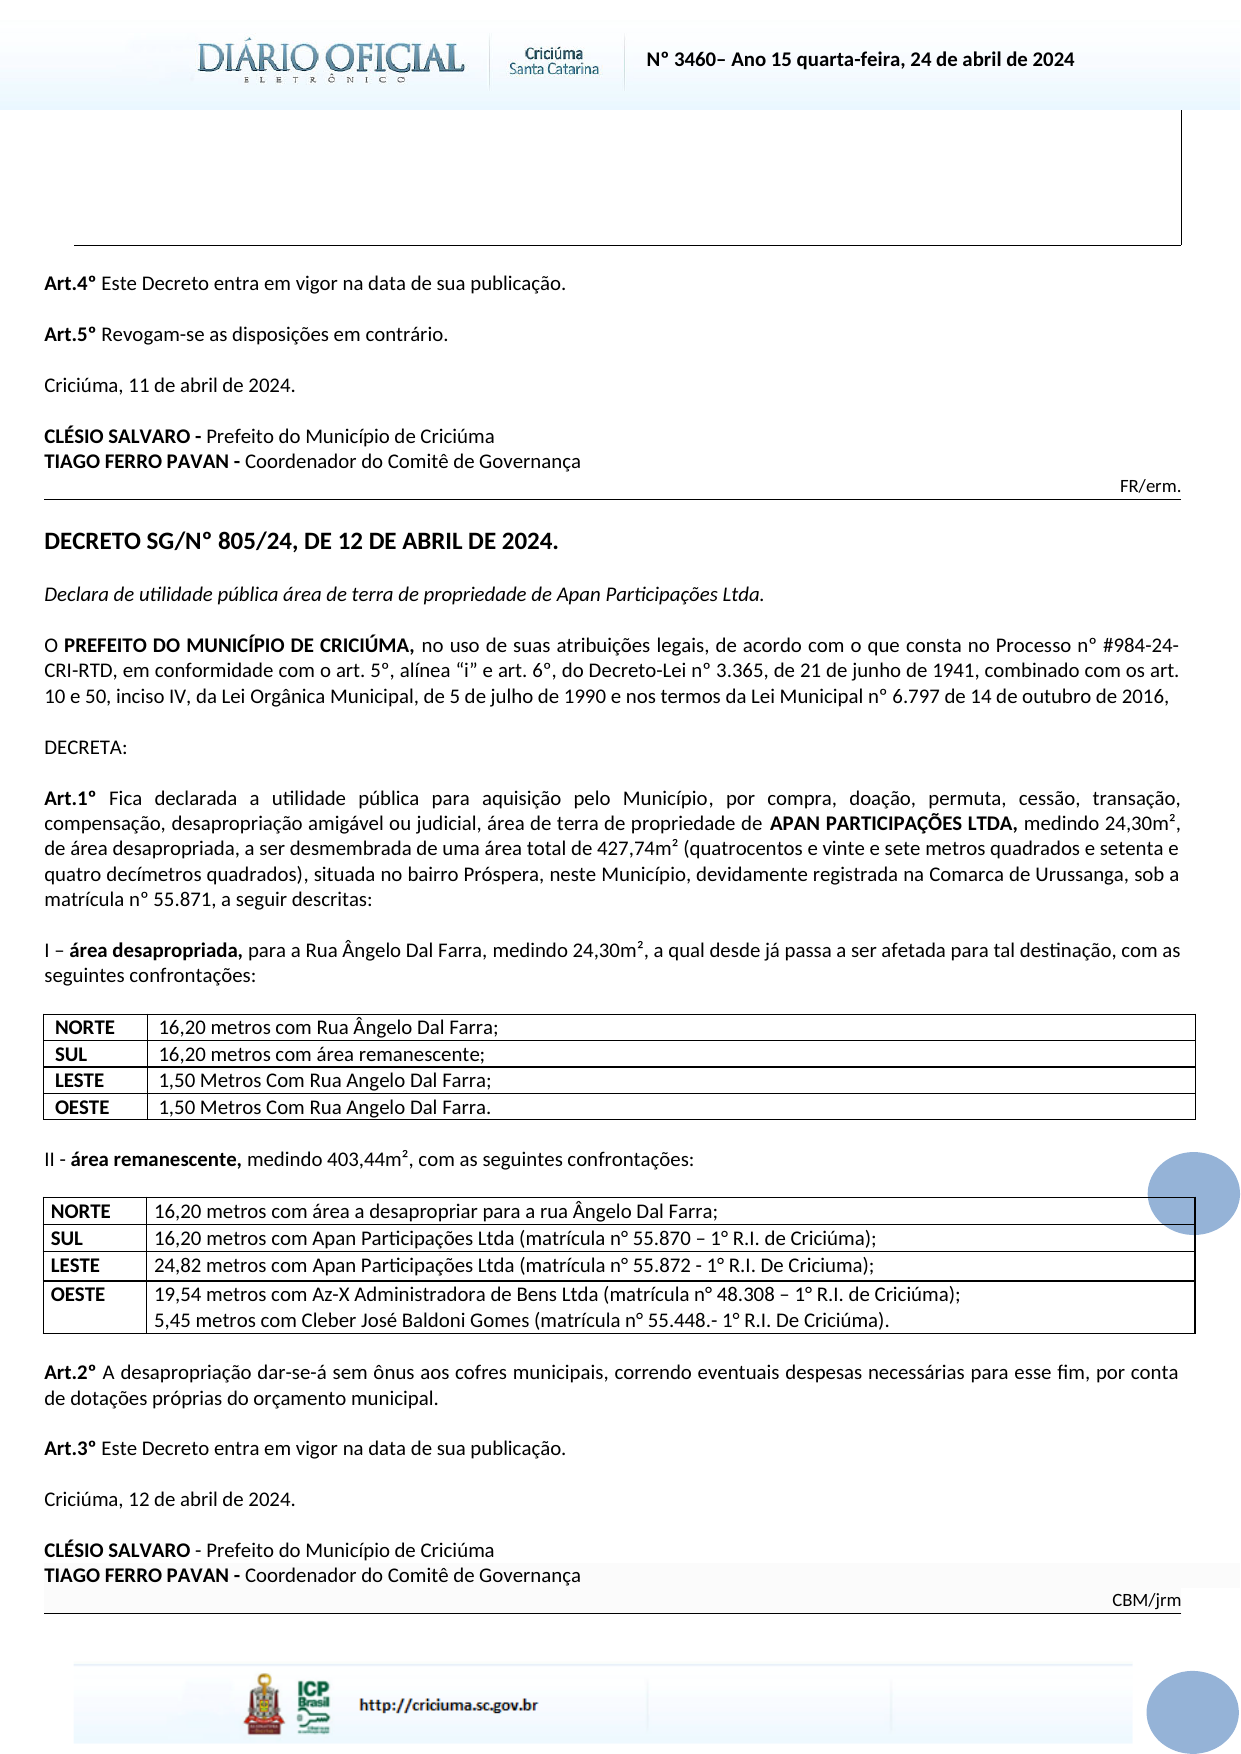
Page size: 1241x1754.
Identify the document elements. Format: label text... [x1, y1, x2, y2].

table_cell 1,50 Metros Com Rua Angelo Dal Farra; [148, 1068, 1195, 1093]
table_header 16,20 metros com área a desapropriar para a rua Ângelo Dal Farra; [147, 1198, 1160, 1223]
text CBM/jrm [44, 1588, 1181, 1613]
text FR/erm. [44, 474, 1181, 499]
text Declara de utilidade pública área de terra de propriedade de Apan Participações Ltda. [44, 581, 1181, 607]
table_cell 1,50 Metros Com Rua Angelo Dal Farra. [148, 1094, 1195, 1119]
text TIAGO FERRO PAVAN - Coordenador do Comitê de Governança [44, 448, 1181, 474]
table_cell OESTE [44, 1094, 147, 1119]
text I – área desapropriada, para a Rua Ângelo Dal Farra, medindo 24,30m², a qual desde já passa a ser afetada para tal destinação, com as seguintes confrontações: [44, 937, 1181, 988]
table_cell SUL [44, 1041, 147, 1066]
text Criciúma, 12 de abril de 2024. [44, 1486, 1181, 1512]
text DECRETA: [44, 734, 1181, 759]
text Art.3º Este Decreto entra em vigor na data de sua publicação. [44, 1436, 1181, 1461]
table_cell 16,20 metros com Apan Participações Ltda (matrícula n° 55.870 – 1° R.I. de Criciúma); [147, 1225, 1194, 1251]
table_cell 16,20 metros com área remanescente; [148, 1041, 1195, 1066]
text Art.2º A desapropriação dar-se-á sem ônus aos cofres municipais, correndo eventuais despesas necessárias para esse fim, por conta de dotações próprias do orçamento municipal. [44, 1359, 1181, 1410]
table_cell SUL [44, 1225, 146, 1251]
table_cell 19,54 metros com Az-X Administradora de Bens Ltda (matrícula n° 48.308 – 1° R.I. de Criciúma); 5,45 metros com Cleber José Baldoni Gomes (matrícula n° 55.448.- 1° R.I. De Criciúma). [147, 1282, 1194, 1332]
table_header 16,20 metros com Rua Ângelo Dal Farra; [148, 1015, 1195, 1040]
table_cell LESTE [44, 1068, 147, 1093]
text II - área remanescente, medindo 403,44m², com as seguintes confrontações: [44, 1146, 1181, 1171]
text Art.4º Este Decreto entra em vigor na data de sua publicação. [44, 271, 1181, 296]
table_header NORTE [44, 1015, 147, 1040]
text CLÉSIO SALVARO - Prefeito do Município de Criciúma [44, 423, 1181, 448]
text CLÉSIO SALVARO - Prefeito do Município de Criciúma [44, 1537, 1240, 1563]
table_cell LESTE [44, 1252, 146, 1280]
text Art.5º Revogam-se as disposições em contrário. [44, 321, 1181, 347]
table_header NORTE [44, 1198, 146, 1223]
table_cell 24,82 metros com Apan Participações Ltda (matrícula n° 55.872 - 1° R.I. De Criciuma); [147, 1252, 1194, 1280]
text Art.1º Fica declarada a utilidade pública para aquisição pelo Município, por compra, doação, permuta, cessão, transação, compensação, desapropriação amigável ou judicial, área de terra de propriedade de APAN PARTICIPAÇÕES LTDA, medindo 24,30m², de área desapropriada, a ser desmembrada de uma área total de 427,74m² (quatrocentos e vinte e sete metros quadrados e setenta e quatro decímetros quadrados), situada no bairro Próspera, neste Município, devidamente registrada na Comarca de Urussanga, sob a matrícula nº 55.871, a seguir descritas: [44, 785, 1181, 912]
text TIAGO FERRO PAVAN - Coordenador do Comitê de Governança [44, 1563, 1240, 1588]
text DECRETO SG/Nº 805/24, DE 12 DE ABRIL DE 2024. [44, 525, 1181, 556]
text Criciúma, 11 de abril de 2024. [44, 372, 1181, 398]
text O PREFEITO DO MUNICÍPIO DE CRICIÚMA, no uso de suas atribuições legais, de acordo com o que consta no Processo nº #984-24-CRI-RTD, em conformidade com o art. 5º, alínea “i” e art. 6º, do Decreto-Lei nº 3.365, de 21 de junho de 1941, combinado com os art. 10 e 50, inciso IV, da Lei Orgânica Municipal, de 5 de julho de 1990 e nos termos da Lei Municipal nº 6.797 de 14 de outubro de 2016, [44, 632, 1181, 708]
table_cell OESTE [44, 1282, 146, 1332]
